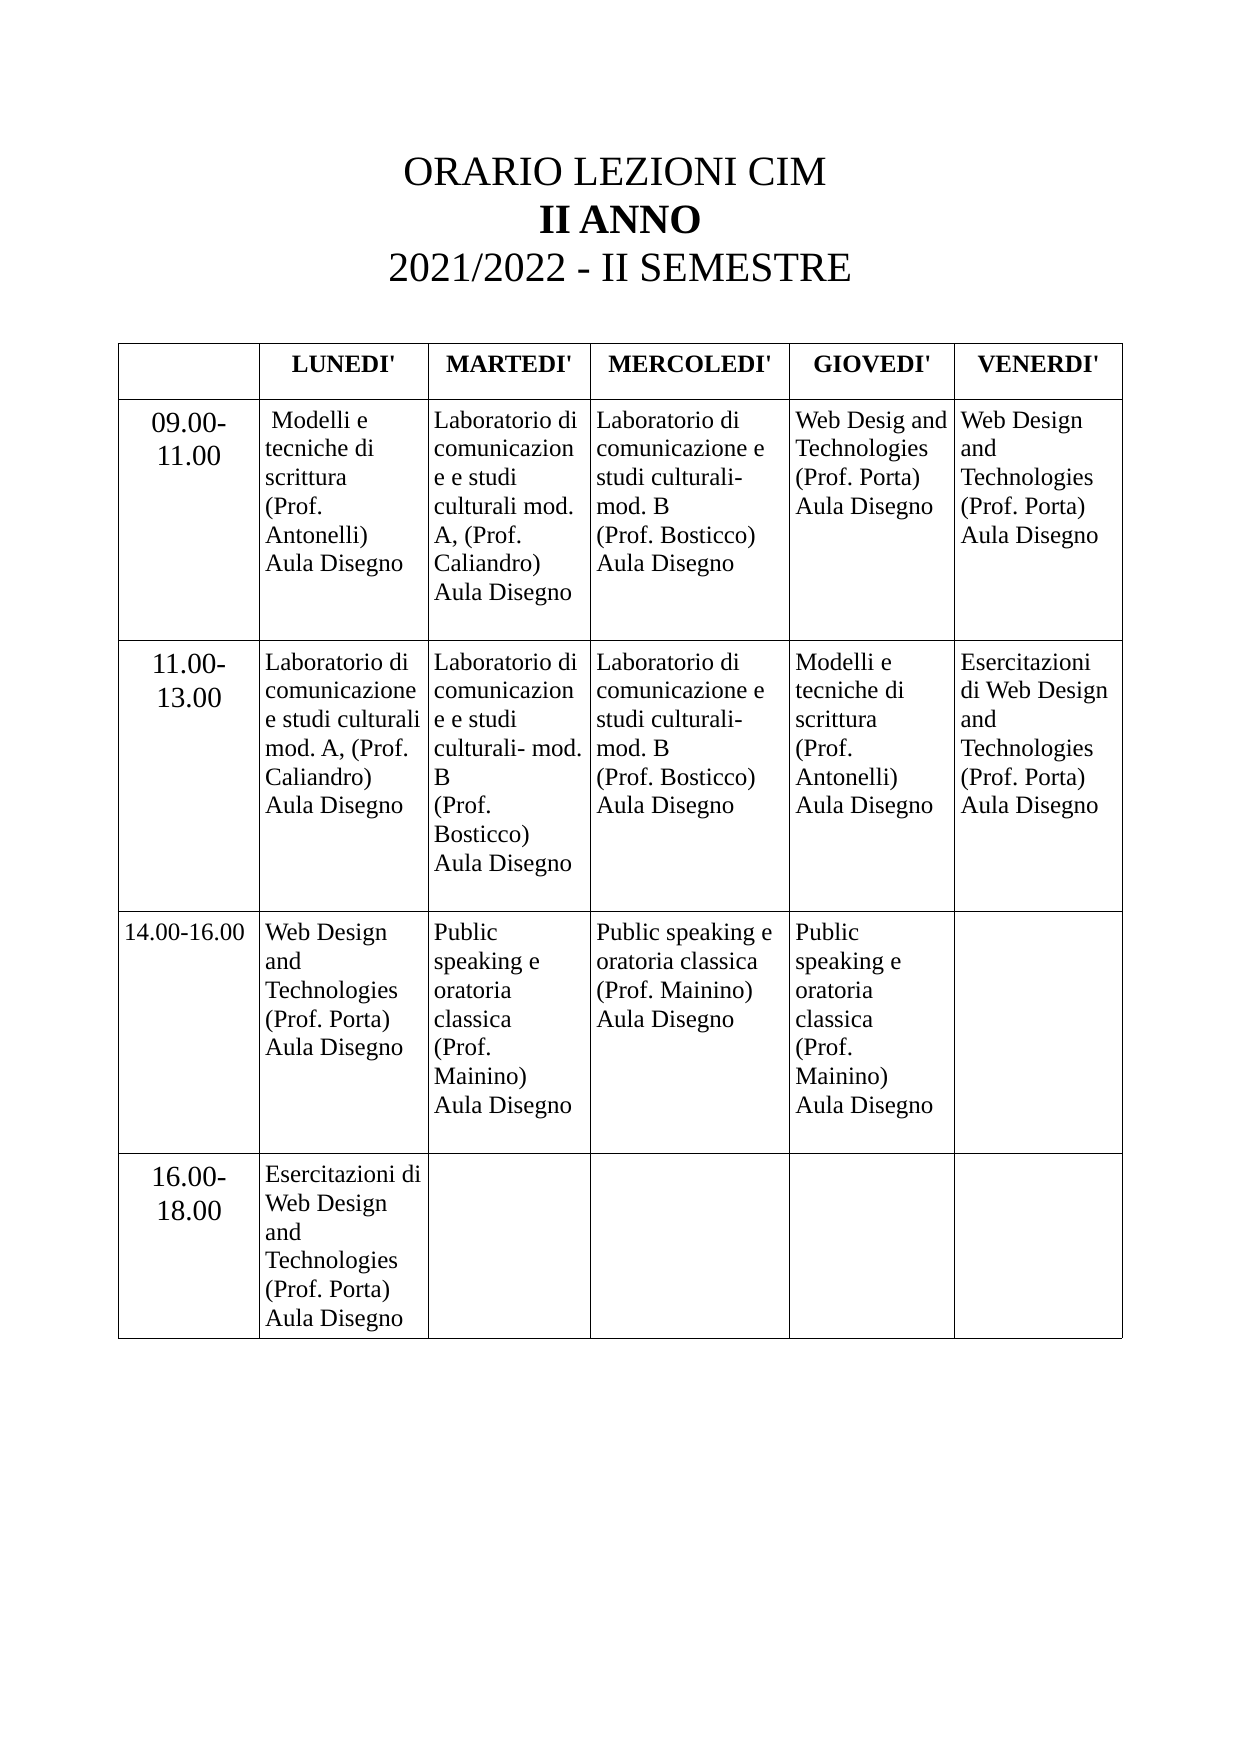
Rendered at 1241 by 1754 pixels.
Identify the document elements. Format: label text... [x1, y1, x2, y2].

table_cell [429, 1154, 590, 1338]
table_cell Laboratorio di comunicazione e studi culturali- mod. B (Prof. Bosticco) Aula Disegno [591, 400, 789, 640]
table_cell Esercitazioni di Web Design and Technologies (Prof. Porta) Aula Disegno [955, 641, 1122, 911]
table_cell [955, 1154, 1122, 1338]
table_cell Web Desig and Technologies (Prof. Porta) Aula Disegno [790, 400, 954, 640]
table_cell Modelli e tecniche di scrittura (Prof. Antonelli) Aula Disegno [790, 641, 954, 911]
table_cell [955, 912, 1122, 1153]
table_cell Esercitazioni di Web Design and Technologies (Prof. Porta) Aula Disegno [260, 1154, 428, 1338]
table_cell Laboratorio di comunicazione e studi culturali mod. A, (Prof. Caliandro) Aula Disegno [260, 641, 428, 911]
table_cell Public speaking e oratoria classica (Prof. Mainino) Aula Disegno [591, 912, 789, 1153]
table_cell Public speaking e oratoria classica (Prof. Mainino) Aula Disegno [790, 912, 954, 1153]
table_header MERCOLEDI' [591, 344, 789, 398]
table_header LUNEDI' [260, 344, 428, 398]
table_header [119, 344, 259, 398]
text 2021/2022 - II SEMESTRE [118, 243, 1122, 291]
table_cell Modelli e tecniche di scrittura (Prof. Antonelli) Aula Disegno [260, 400, 428, 640]
table_cell Laboratorio di comunicazione e studi culturali- mod. B (Prof. Bosticco) Aula Disegno [429, 641, 590, 911]
table_cell Laboratorio di comunicazione e studi culturali- mod. B (Prof. Bosticco) Aula Disegno [591, 641, 789, 911]
text II ANNO [118, 195, 1122, 243]
table_cell 14.00-16.00 [119, 912, 259, 1153]
table_cell Laboratorio di comunicazione e studi culturali mod. A, (Prof. Caliandro) Aula Disegno [429, 400, 590, 640]
table_cell Public speaking e oratoria classica (Prof. Mainino) Aula Disegno [429, 912, 590, 1153]
table_cell Web Design and Technologies (Prof. Porta) Aula Disegno [955, 400, 1122, 640]
table_cell 16.00-18.00 [119, 1154, 259, 1338]
table_header MARTEDI' [429, 344, 590, 398]
table_header GIOVEDI' [790, 344, 954, 398]
table_cell Web Design and Technologies (Prof. Porta) Aula Disegno [260, 912, 428, 1153]
table_cell [790, 1154, 954, 1338]
table_header VENERDI' [955, 344, 1122, 398]
table_cell [591, 1154, 789, 1338]
table_cell 09.00-11.00 [119, 400, 259, 640]
table_cell 11.00-13.00 [119, 641, 259, 911]
text ORARIO LEZIONI CIM [118, 147, 1122, 195]
